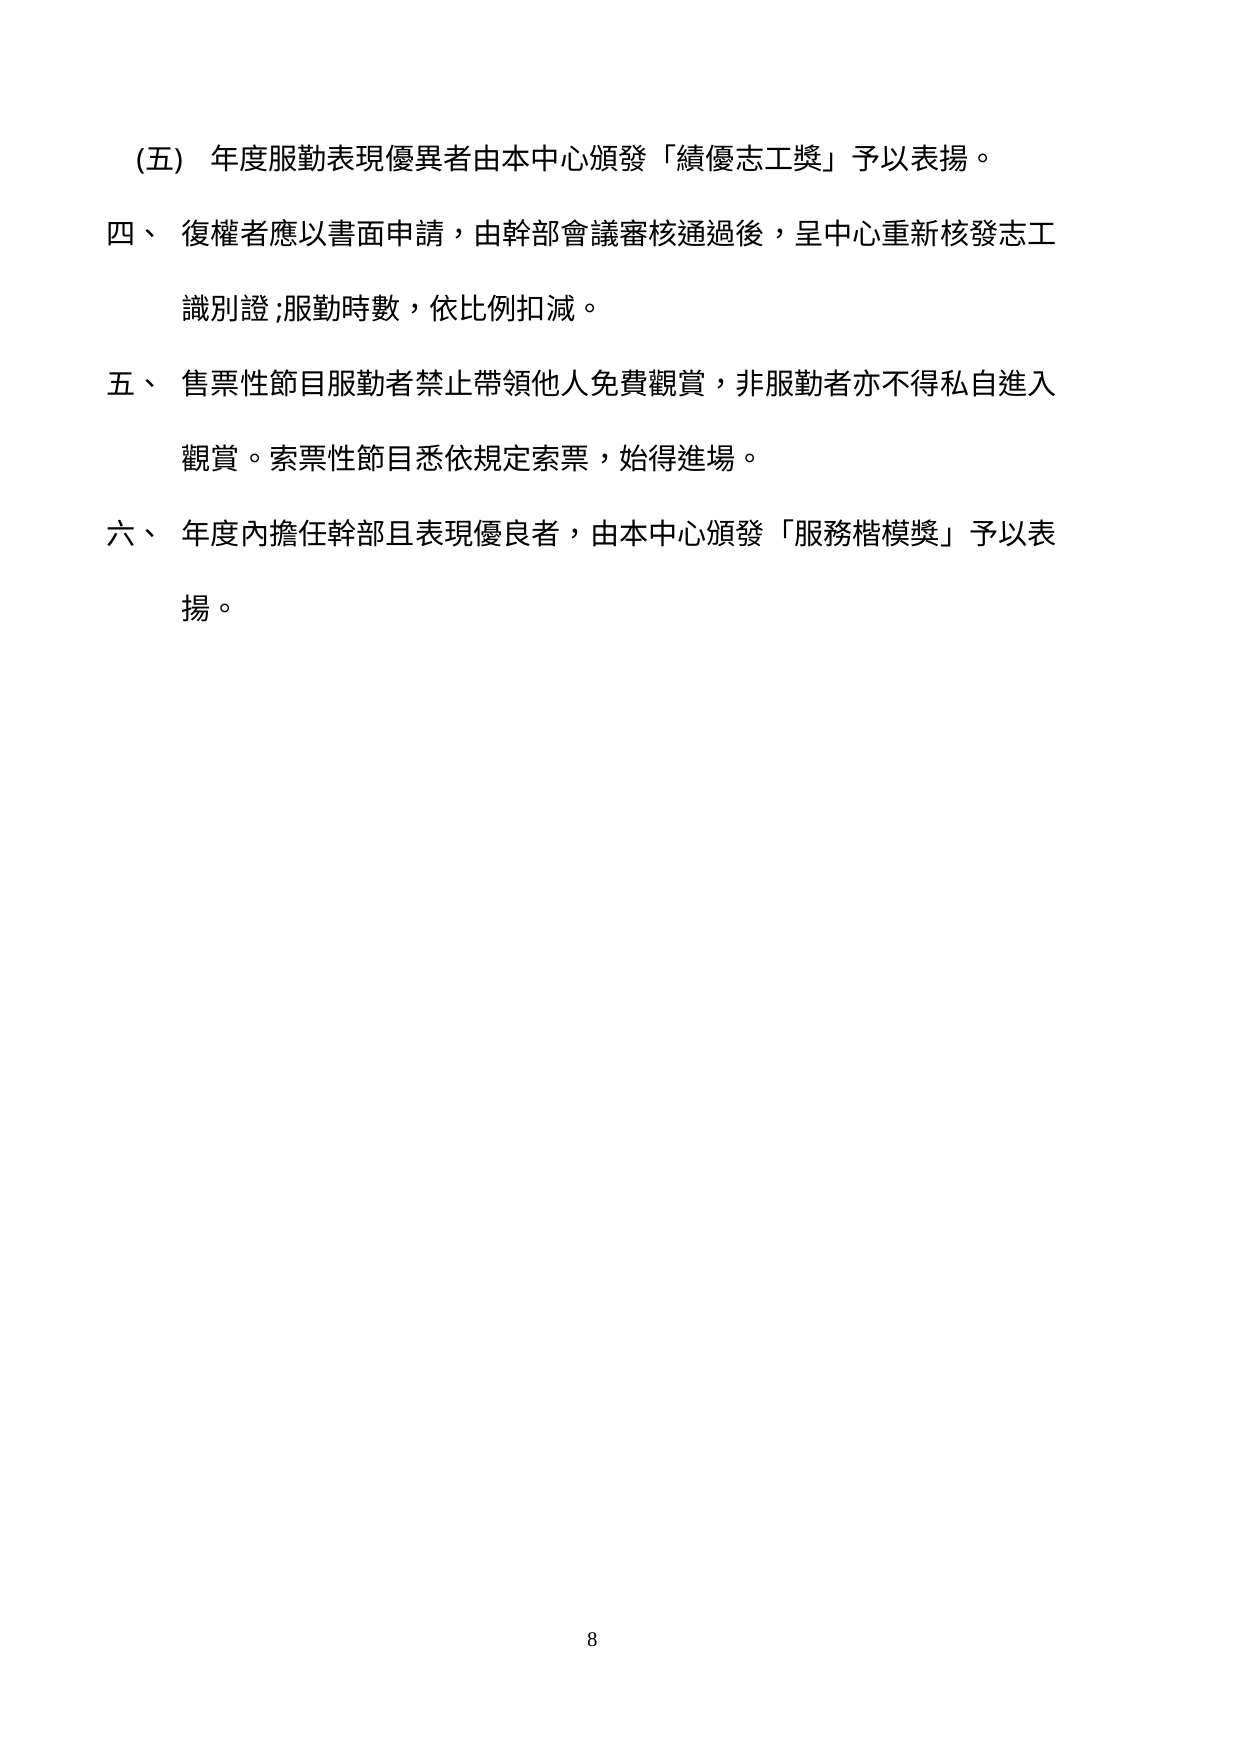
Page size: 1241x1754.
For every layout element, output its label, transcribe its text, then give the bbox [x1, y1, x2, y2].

list 售票性節目服勤者禁止帶領他人免費觀賞，非服勤者亦不得私自進入觀賞。索票性節目悉依規定索票，始得進場。 [106, 344, 1078, 494]
list 年度服勤表現優異者由本中心頒發「績優志工獎」予以表揚。 [136, 119, 1078, 194]
list 復權者應以書面申請，由幹部會議審核通過後，呈中心重新核發志工識別證 ;服勤時數，依比例扣減。 [106, 194, 1078, 344]
list 年度內擔任幹部且表現優良者，由本中心頒發「服務楷模獎」予以表揚。 [106, 494, 1078, 644]
